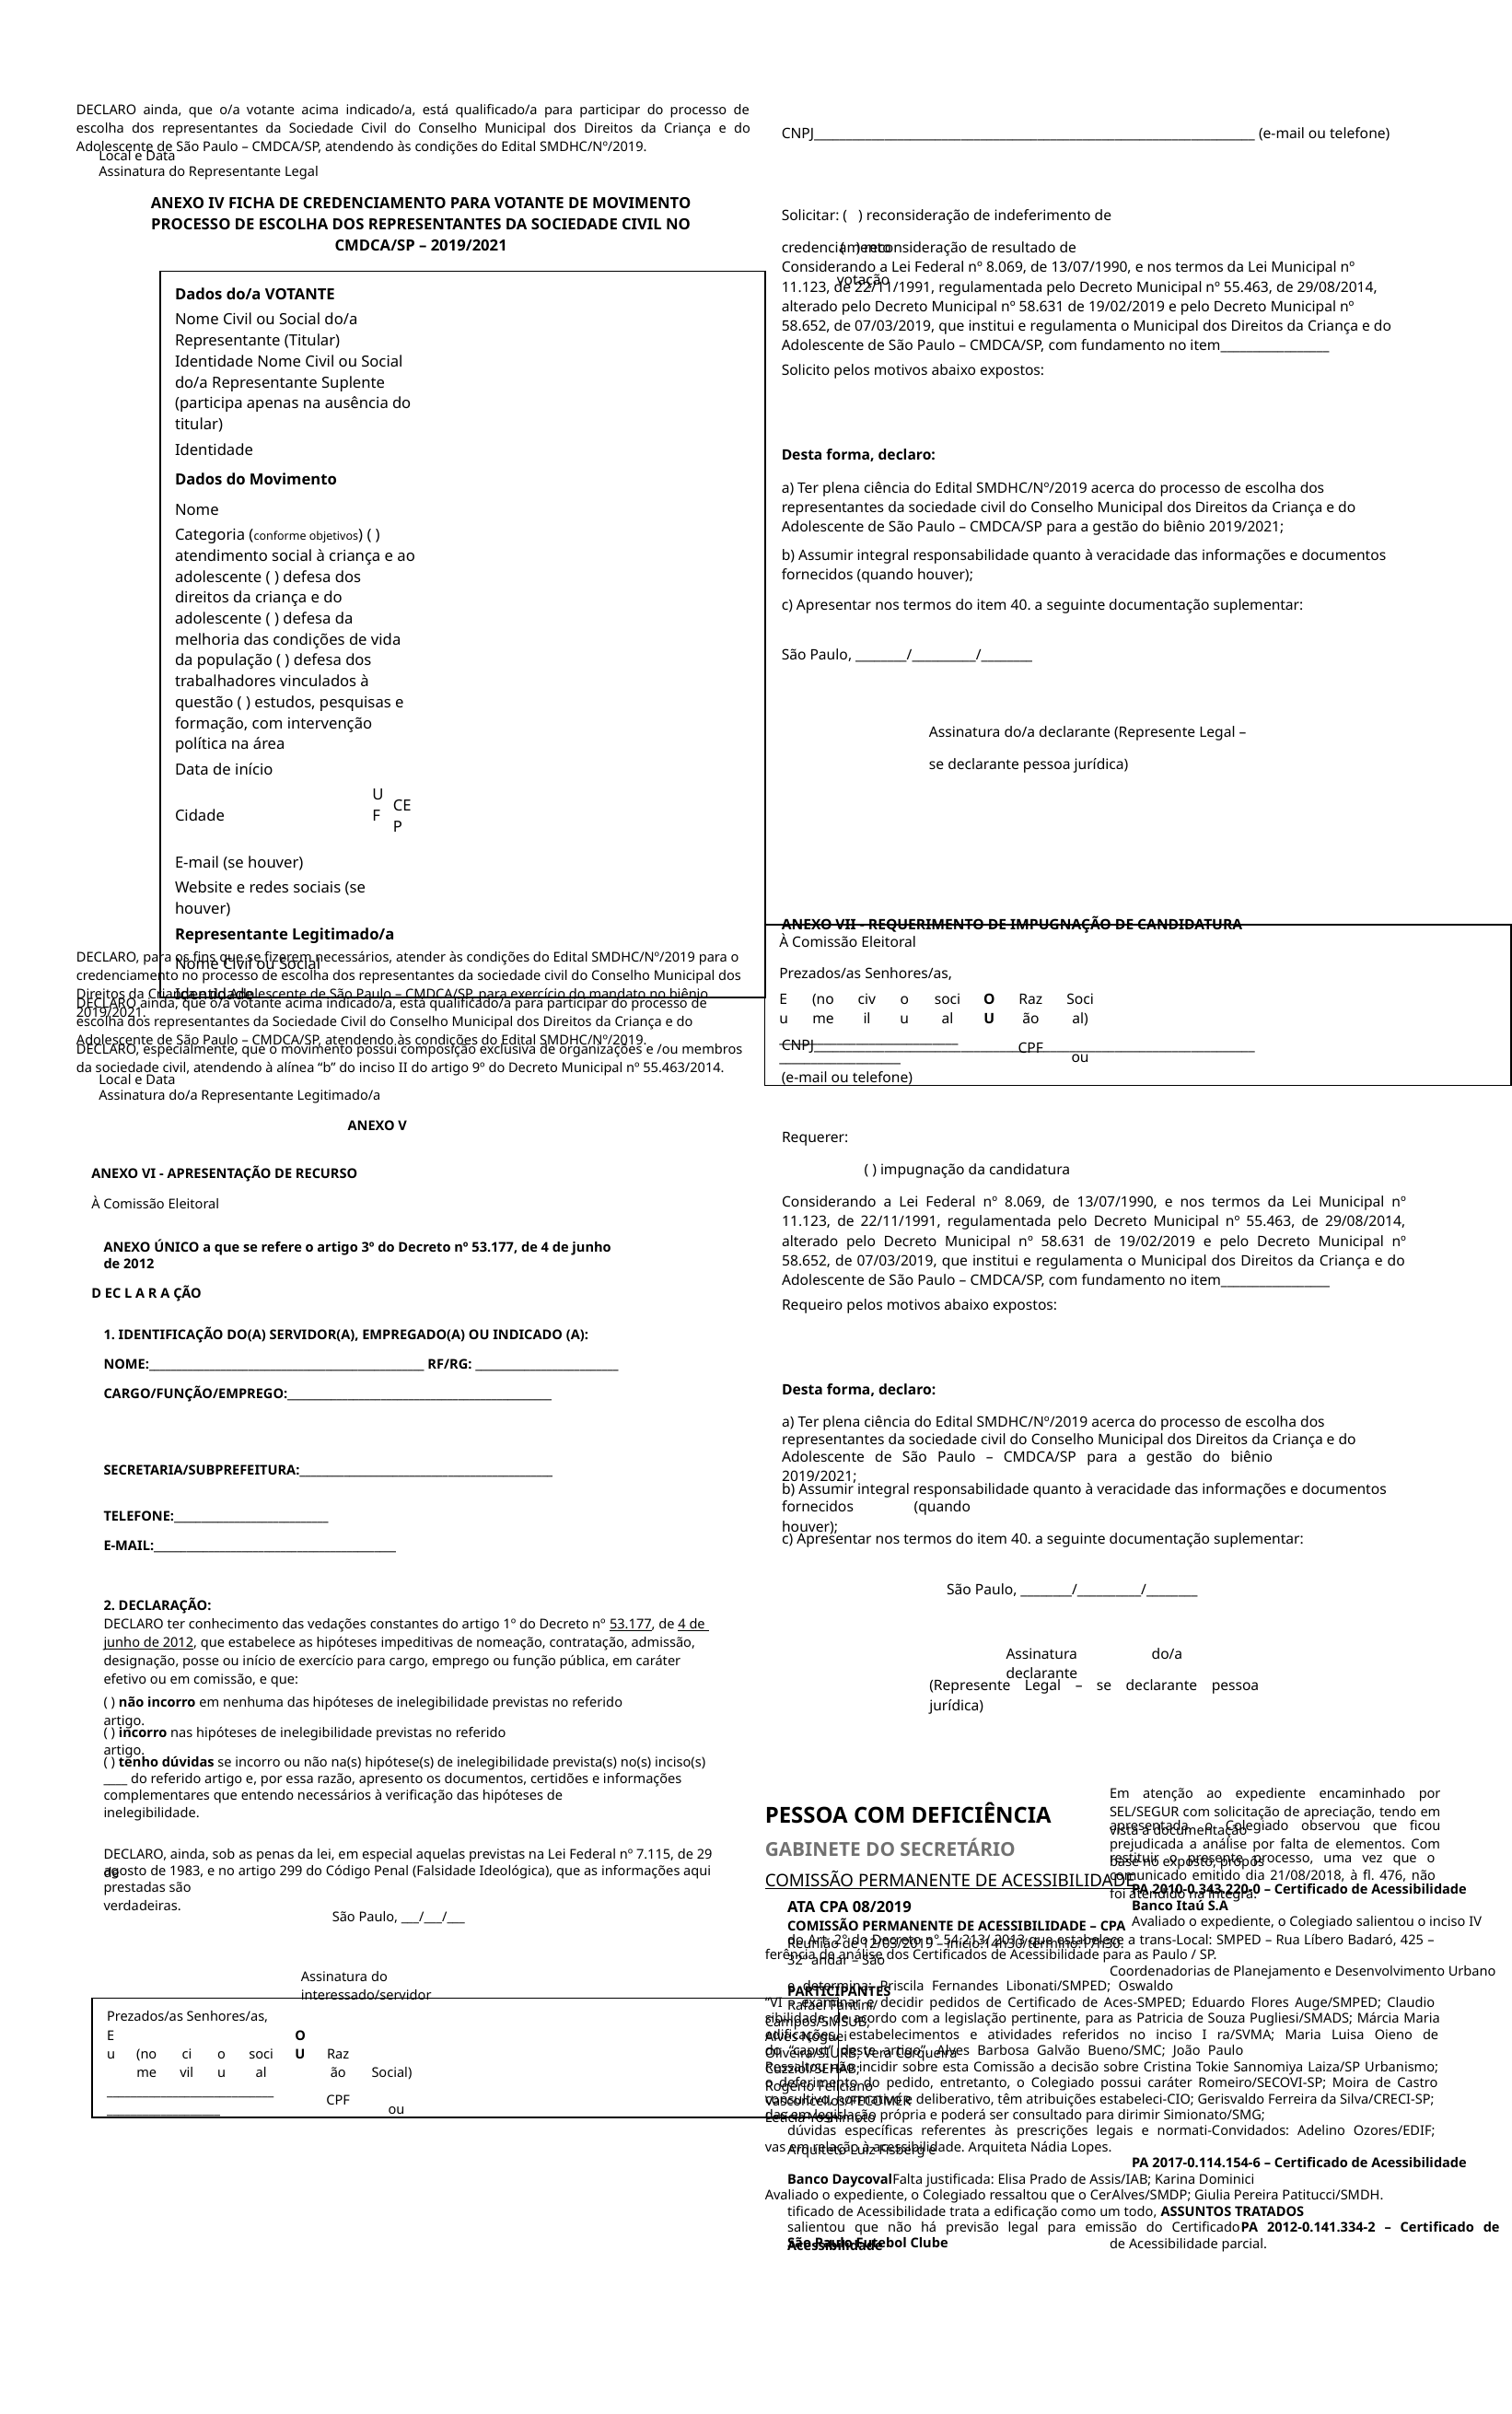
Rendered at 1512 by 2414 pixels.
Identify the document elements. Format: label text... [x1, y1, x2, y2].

text COMISSÃO PERMANENTE DE ACESSIBILIDADE [765, 1868, 1141, 1888]
table_cell Cidade [165, 784, 362, 846]
text agosto de 1983, e no artigo 299 do Código Penal (Falsidade Ideológica), que as informações aqui [103, 1861, 720, 1880]
text das em legislação própria e poderá ser consultado para dirimir Simionato/SMG; [765, 2105, 1439, 2124]
text São Paulo Futebol Clube [787, 2233, 992, 2252]
text TELEFONE:____________________________ [103, 1495, 422, 1524]
text de Acessibilidade parcial. [1110, 2233, 1304, 2252]
text edificações, estabelecimentos e atividades referidos no inciso I ra/SVMA; Maria Luisa Oieno de Oliveira/SIURB; Vera Cerqueira [765, 2024, 1440, 2062]
table_cell social [238, 2026, 285, 2081]
text CNPJ_____________________________________________________________________ (e-mail ou telefone) [781, 111, 1407, 143]
table_cell civil [169, 2026, 204, 2081]
text Banco Itaú S.A [1132, 1895, 1281, 1912]
text DECLARO, ainda, sob as penas da lei, em especial aquelas previstas na Lei Federal nº 7.115, de 29 de [103, 1845, 720, 1861]
text Local e Data [99, 146, 229, 161]
table_header À Comissão Eleitoral [769, 932, 1104, 957]
text Assinatura do/a Representante Legitimado/a [99, 1086, 392, 1104]
text Assinatura do Representante Legal [99, 161, 343, 180]
text À Comissão Eleitoral [91, 1195, 220, 1213]
text D EC L A R A ÇÃO [91, 1284, 223, 1302]
text Requerer: [782, 1127, 855, 1147]
text Local e Data [99, 1070, 229, 1086]
text 2. DECLARAÇÃO: [103, 1584, 221, 1614]
table_cell Identidade [165, 434, 429, 464]
text Assinatura do/a declarante (Represente Legal – se declarante pessoa jurídica) [929, 709, 1259, 774]
table_cell Social) [1055, 989, 1104, 1028]
table_cell UF [362, 784, 382, 846]
text do “caput” deste artigo”. Alves Barbosa Galvão Bueno/SMC; João Paulo Cuzziol/SEHAB; [765, 2041, 1244, 2057]
text Em atenção ao expediente encaminhado por SEL/SEGUR com solicitação de apreciação, tendo em vista a documentação [1110, 1784, 1440, 1815]
text vas em relação à acessibilidade. Arquiteta Nádia Lopes. [765, 2138, 1276, 2156]
text tificado de Acessibilidade trata a edificação como um todo, ASSUNTOS TRATADOS [787, 2201, 1506, 2220]
table_cell civil [847, 989, 887, 1028]
text Requeiro pelos motivos abaixo expostos: [782, 1294, 1407, 1314]
text São Paulo, ___/___/___ [332, 1907, 480, 1926]
table_cell Nome Civil ou Social do/a Representante (Titular) [165, 309, 429, 351]
table_cell (nome [799, 989, 847, 1028]
table_cell ou [1055, 1054, 1104, 1067]
text Banco DaycovalFalta justificada: Elisa Prado de Assis/IAB; Karina Dominici [787, 2169, 1285, 2186]
table_header Prezados/as Senhores/as, [97, 2006, 431, 2026]
text DECLARO ainda, que o/a votante acima indicado/a, está qualificado/a para participar do processo de escolha dos representan­tes da Sociedade Civil do Conselho Municipal dos Direitos da Criança e do Adolescente de São Paulo – CMDCA/SP, atendendo às condições do Edital SMDHC/Nº/2019. [76, 994, 750, 1040]
table_cell Website e redes sociais (se houver) [165, 877, 429, 918]
table_cell CPF [1006, 1054, 1055, 1067]
table_cell [1055, 1028, 1104, 1034]
text restituir o presente processo, uma vez que o comunicado emiti­do dia 21/08/2018, à fl. 476, não foi atendido na íntegra. [1110, 1848, 1436, 1880]
text a) Ter plena ciência do Edital SMDHC/Nº/2019 acerca do processo de escolha dos [782, 1412, 1407, 1429]
text ANEXO ÚNICO a que se refere o artigo 3º do Decreto nº 53.177, de 4 de junho [103, 1238, 647, 1256]
text Reunião de 12/03/2019 – início:14h30/término:17h30. [787, 1932, 1132, 1944]
text ANEXO VII - REQUERIMENTO DE IMPUGNAÇÃO DE CANDIDATURA [781, 902, 1274, 934]
table_cell Categoria (conforme objetivos) ( ) atendimento social à criança e ao adolescente ( ) defesa dos direitos da criança e do adolescente ( ) defesa da melhoria das condições de vida da população ( ) defesa dos trabalhadores vinculados à questão ( ) estudos, pesquisas e formação, com intervenção política na área [165, 524, 429, 754]
table_cell OU [972, 989, 1006, 1028]
text ( ) tenho dúvidas se incorro ou não na(s) hipótese(s) de inelegibilidade prevista(s) no(s) inciso(s) [103, 1753, 720, 1769]
text Avaliado o expediente, o Colegiado ressaltou que o Cer­Alves/SMDP; Giulia Pereira Patitucci/SMDH. [765, 2186, 1500, 2204]
text Considerando a Lei Federal nº 8.069, de 13/07/1990, e nos termos da Lei Municipal nº 11.123, de 22/11/1991, regulamentada pelo Decreto Municipal nº 55.463, de 29/08/2014, alterado pelo Decreto Municipal nº 58.631 de 19/02/2019 e pelo Decreto Municipal nº 58.652, de 07/03/2019, que institui e regulamenta o Municipal dos Direitos da Criança e do Adolescente de São Paulo – CMDCA/SP, com fundamento no item_________________ [781, 257, 1407, 355]
text apresentada, o Colegiado observou que ficou prejudicada a análise por falta de elementos. Com base no exposto, propôs [1110, 1815, 1441, 1871]
text São Paulo, ________/__________/________ [781, 645, 1076, 664]
text PARTICIPANTES [787, 1980, 940, 1992]
text Assinatura do interessado/servidor [301, 1967, 510, 2003]
table_cell [972, 1054, 1006, 1067]
text ( ) incorro nas hipóteses de inelegibilidade previstas no referido artigo. [103, 1722, 540, 1753]
table_cell ou [361, 2081, 431, 2117]
table_cell [285, 2081, 315, 2117]
text ANEXO VI - APRESENTAÇÃO DE RECURSO [91, 1164, 378, 1183]
text Adolescente de São Paulo – CMDCA/SP para a gestão do biênio 2019/2021; [782, 1447, 1274, 1479]
table_cell ou [205, 2026, 238, 2081]
text Solicitar: ( ) reconsideração de indeferimento de credenciamento [781, 192, 1209, 257]
text ferência de análise dos Certificados de Acessibilidade para as Paulo / SP. [765, 1944, 1440, 1963]
text o deferimento do pedido, entretanto, o Colegiado possui caráter Romeiro/SECOVI-SP; Moira de Castro Vasconcellos/FECOMÉR­ [765, 2073, 1439, 2105]
text (Represente Legal – se declarante pessoa jurídica) [929, 1675, 1259, 1715]
text PA 2010-0.343.220-0 – Certificado de Acessibilidade [1132, 1880, 1495, 1898]
table_cell _______________________________________________ [97, 2081, 285, 2117]
table_cell Representante Legitimado/a [165, 918, 429, 948]
text CNPJ_____________________________________________________________________ [781, 1034, 1368, 1054]
text Ressaltou não incidir sobre esta Comissão a decisão sobre Cristina Tokie Sannomiya Laiza/SP Urbanismo; Rogério Feliciano [765, 2057, 1439, 2073]
text sibilidade, de acordo com a legislação pertinente, para as Patricia de Souza Pugliesi/SMADS; Márcia Maria Alves Noguei­ [765, 2009, 1441, 2046]
table_header Dados do/a VOTANTE [165, 279, 429, 309]
table_cell Nome [165, 494, 429, 524]
table_cell OU [285, 2026, 315, 2081]
table_cell (nome [124, 2026, 169, 2081]
text DECLARO, especialmente, que o movimento possui composição exclusiva de organizações e /ou membros da sociedade civil, atendendo à alínea “b” do inciso II do artigo 9º do Decreto Municipal nº 55.463/2014. [76, 1040, 751, 1077]
text Desta forma, declaro: [782, 1379, 944, 1399]
table_cell Eu [97, 2026, 124, 2081]
table_cell Social) [361, 2026, 431, 2081]
text de 2012 [103, 1254, 162, 1273]
table_cell ou [887, 989, 922, 1028]
table_cell Dados do Movimento [165, 464, 429, 494]
text PA 2017-0.114.154-6 – Certificado de Acessibilidade [1132, 2153, 1495, 2172]
text DECLARO ter conhecimento das vedações constantes do artigo 1º do Decreto nº 53.177, de 4 de junho de 2012, que estabelece as hipóteses impeditivas de nomeação, contratação, admissão, designação, posse ou início de exercício para cargo, emprego ou função pública, em caráter efetivo ou em comissão, e que: [103, 1615, 720, 1688]
table_cell Data de início [165, 754, 429, 784]
text “VI – examinar e decidir pedidos de Certificado de Aces-SMPED; Eduardo Flores Auge/SMPED; Claudio Campos/SMSUB; [765, 1992, 1436, 2009]
table_cell CEP [382, 784, 429, 846]
table_cell Eu [769, 989, 799, 1028]
text Solicito pelos motivos abaixo expostos: [781, 360, 1407, 379]
text GABINETE DO SECRETÁRIO [765, 1836, 1055, 1861]
text ANEXO IV FICHA DE CREDENCIAMENTO PARA VOTANTE DE MOVIMENTO PROCESSO DE ESCOLHA DOS REPRESENTANTES DA SOCIEDADE CIVIL NO CMDCA/SP – 2019/2021 [148, 192, 693, 255]
text consultivo, normativo e deliberativo, têm atribuições estabeleci-CIO; Gerisvaldo Ferreira da Silva/CRECI-SP; Letícia Yoshimoto [765, 2089, 1436, 2105]
text ANEXO V [347, 1116, 412, 1135]
text (e-mail ou telefone) [781, 1067, 1407, 1086]
text salientou que não há previsão legal para emissão do CertificadoPA 2012-0.141.334-2 – Certificado de Acessibilidade [787, 2218, 1499, 2255]
table_cell [972, 1028, 1006, 1034]
text Desta forma, declaro: [781, 445, 943, 464]
table_cell Prezados/as Senhores/as, [769, 957, 1104, 988]
table_cell Razão [315, 2026, 361, 2081]
text PESSOA COM DEFICIÊNCIA [765, 1799, 1116, 1829]
text 1. IDENTIFICAÇÃO DO(A) SERVIDOR(A), EMPREGADO(A) OU INDICADO (A): NOME:__________________________________________________ RF/RG: __________________________ CARGO/FUNÇÃO/EMPREGO:________________________________________________ [103, 1313, 709, 1403]
table_cell CPF [1006, 1028, 1055, 1034]
text E-MAIL:____________________________________________ [103, 1525, 540, 1555]
text DECLARO ainda, que o/a votante acima indicado/a, está qualificado/a para participar do processo de escolha dos representan­tes da Sociedade Civil do Conselho Municipal dos Direitos da Criança e do Adolescente de São Paulo – CMDCA/SP, atendendo às condições do Edital SMDHC/Nº/2019. [76, 100, 750, 155]
text fornecidos (quando houver); [782, 1497, 971, 1529]
table_cell social [922, 989, 972, 1028]
text do Art. 2° do Decreto n° 54.213/ 2013 que estabelece a trans-Local: SMPED – Rua Líbero Badaró, 425 – 32º andar – São [787, 1929, 1436, 1944]
text e determina: Priscila Fernandes Libonati/SMPED; Oswaldo Rafael Fantini/ [787, 1977, 1173, 1992]
text complementares que entendo necessários à verificação das hipóteses de inelegibilidade. [103, 1785, 633, 1822]
text c) Apresentar nos termos do item 40. a seguinte documentação suplementar: [781, 595, 1407, 614]
text Coordenadorias de Planejamento e Desenvolvimento Urbano [1110, 1960, 1505, 1980]
text COMISSÃO PERMANENTE DE ACESSIBILIDADE – CPA [787, 1917, 1145, 1929]
text ( ) reconsideração de resultado de votação [836, 225, 1131, 257]
text representantes da sociedade civil do Conselho Municipal dos Direitos da Criança e do [782, 1429, 1407, 1449]
text SECRETARIA/SUBPREFEITURA:______________________________________________ [103, 1449, 716, 1478]
table_cell CPF [315, 2081, 361, 2117]
table_cell E-mail (se houver) [165, 846, 429, 877]
text prestadas são verdadeiras. [103, 1877, 267, 1914]
text ( ) impugnação da candidatura [864, 1160, 1089, 1179]
text b) Assumir integral responsabilidade quanto à veracidade das informações e documentos fornecidos (quando houver); [781, 545, 1407, 584]
text ATA CPA 08/2019 [787, 1896, 971, 1917]
text ( ) não incorro em nenhuma das hipóteses de inelegibilidade previstas no referido artigo. [103, 1693, 651, 1730]
text do Art. 2° do Decreto n° 54.213/ 2013 que estabelece a trans-Local: SMPED – Rua Líbero Badaró, 425 – 32º andar – São [787, 1963, 1110, 1969]
text dúvidas específicas referentes às prescrições legais e normati-Convidados: Adelino Ozores/EDIF; Arquiteto Luiz Fisberg e [787, 2121, 1436, 2153]
text São Paulo, ________/__________/________ [947, 1579, 1241, 1599]
text Avaliado o expediente, o Colegiado salientou o inciso IV [1132, 1912, 1505, 1930]
text DECLARO, para os fins que se fizerem necessários, atender às condições do Edital SMDHC/Nº/2019 para o credenciamento no processo de escolha dos representantes da sociedade civil do Conselho Municipal dos Direitos da Criança e do Adolescente de São Paulo – CMDCA/SP, para exercício do mandato no biênio 2019/2021. [76, 948, 750, 994]
text c) Apresentar nos termos do item 40. a seguinte documentação suplementar: [782, 1529, 1407, 1548]
text Considerando a Lei Federal nº 8.069, de 13/07/1990, e nos termos da Lei Municipal nº 11.123, de 22/11/1991, regulamentada pelo Decreto Municipal nº 55.463, de 29/08/2014, alterado pelo Decreto Municipal nº 58.631 de 19/02/2019 e pelo Decreto Municipal nº 58.652, de 07/03/2019, que institui e regulamenta o Municipal dos Direitos da Criança e do Adolescente de São Paulo – CMDCA/SP, com fundamento no item_________________ [782, 1192, 1407, 1289]
text ____ do referido artigo e, por essa razão, apresento os documentos, certidões e informações [103, 1769, 720, 1788]
text Assinatura do/a declarante [1006, 1643, 1182, 1675]
text b) Assumir integral responsabilidade quanto à veracidade das informações e documentos [782, 1479, 1407, 1499]
table_cell Identidade Nome Civil ou Social do/a Representante Suplente (participa apenas na ausência do titular) [165, 351, 429, 434]
table_cell _______________________________________________ [769, 1028, 972, 1067]
table_cell Razão [1006, 989, 1055, 1028]
text a) Ter plena ciência do Edital SMDHC/Nº/2019 acerca do processo de escolha dos representantes da sociedade civil do Conselho Municipal dos Direitos da Criança e do Adolescente de São Paulo – CMDCA/SP para a gestão do biênio 2019/2021; [781, 477, 1407, 536]
